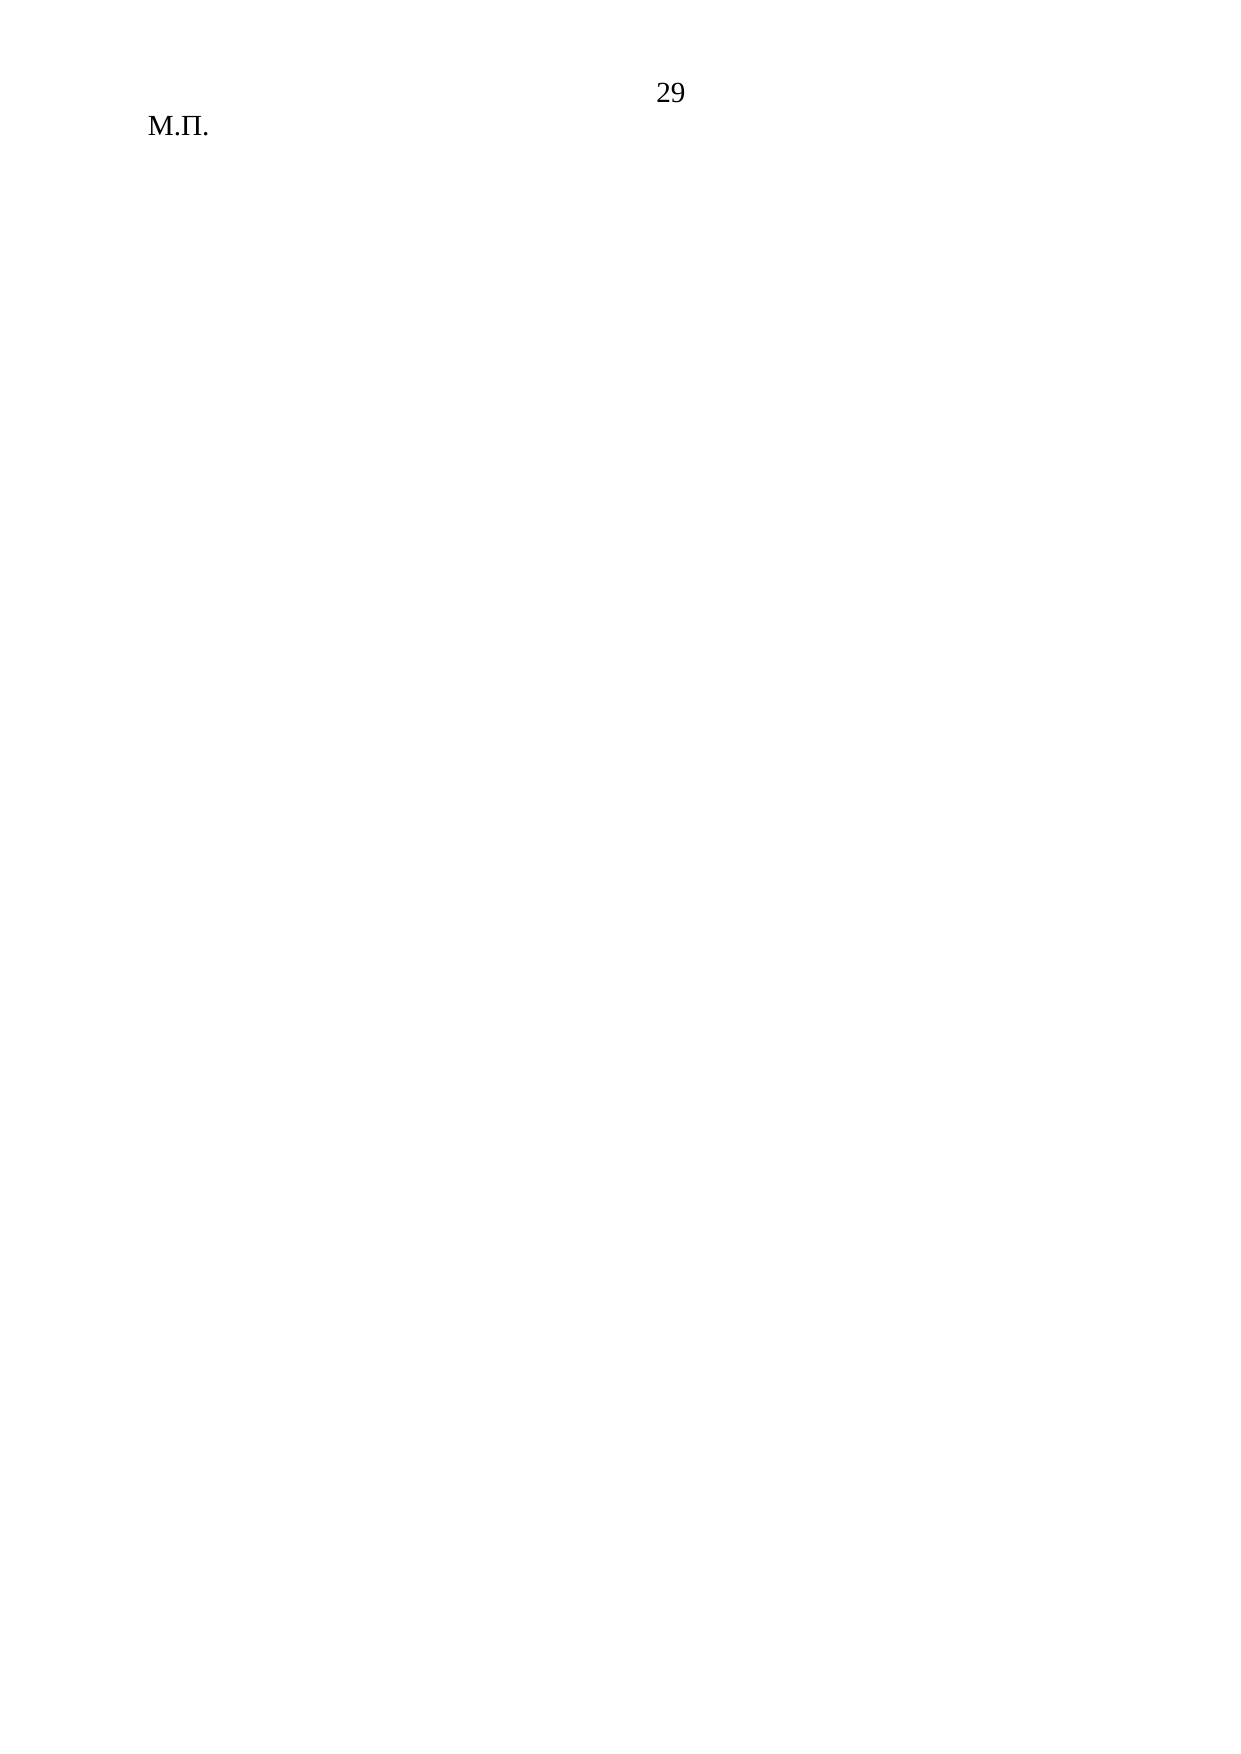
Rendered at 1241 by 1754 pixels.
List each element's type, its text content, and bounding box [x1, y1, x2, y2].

text М.П. [148, 108, 1193, 142]
